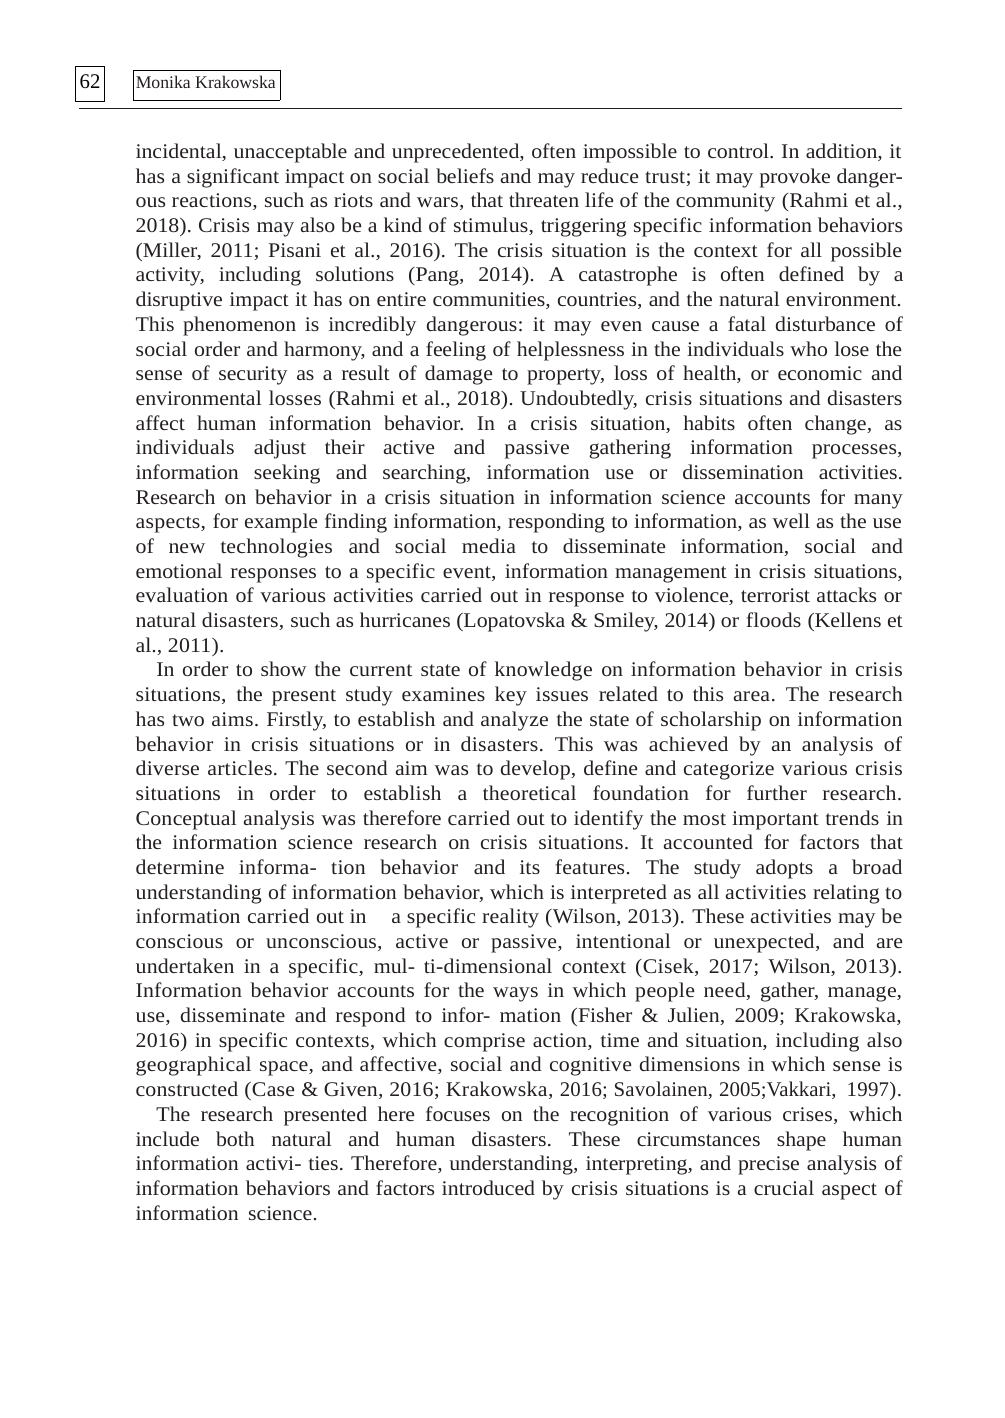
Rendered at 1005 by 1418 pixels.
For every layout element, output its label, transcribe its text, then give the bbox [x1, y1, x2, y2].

text incidental, unacceptable and unprecedented, often impossible to control. In addition, it has a significant impact on social beliefs and may reduce trust; it may provoke danger- ous reactions, such as riots and wars, that threaten life of the community (Rahmi et al., 2018). Crisis may also be a kind of stimulus, triggering specific information behaviors (Miller, 2011; Pisani et al., 2016). The crisis situation is the context for all possible activity, including solutions (Pang, 2014). A catastrophe is often defined by a disruptive impact it has on entire communities, countries, and the natural environment. This phenomenon is incredibly dangerous: it may even cause a fatal disturbance of social order and harmony, and a feeling of helplessness in the individuals who lose the sense of security as a result of damage to property, loss of health, or economic and environmental losses (Rahmi et al., 2018). Undoubtedly, crisis situations and disasters affect human information behavior. In a crisis situation, habits often change, as individuals adjust their active and passive gathering information processes, information seeking and searching, information use or dissemination activities. Research on behavior in a crisis situation in information science accounts for many aspects, for example finding information, responding to information, as well as the use of new technologies and social media to disseminate information, social and emotional responses to a specific event, information management in crisis situations, evaluation of various activities carried out in response to violence, terrorist attacks or natural disasters, such as hurricanes (Lopatovska & Smiley, 2014) or floods (Kellens et al., 2011). [135, 139, 903, 657]
text In order to show the current state of knowledge on information behavior in crisis situations, the present study examines key issues related to this area. The research has two aims. Firstly, to establish and analyze the state of scholarship on information behavior in crisis situations or in disasters. This was achieved by an analysis of diverse articles. The second aim was to develop, define and categorize various crisis situations in order to establish a theoretical foundation for further research. Conceptual analysis was therefore carried out to identify the most important trends in the information science research on crisis situations. It accounted for factors that determine informa- tion behavior and its features. The study adopts a broad understanding of information behavior, which is interpreted as all activities relating to information carried out in a specific reality (Wilson, 2013). These activities may be conscious or unconscious, active or passive, intentional or unexpected, and are undertaken in a specific, mul- ti-dimensional context (Cisek, 2017; Wilson, 2013). Information behavior accounts for the ways in which people need, gather, manage, use, disseminate and respond to infor- mation (Fisher & Julien, 2009; Krakowska, 2016) in specific contexts, which comprise action, time and situation, including also geographical space, and affective, social and cognitive dimensions in which sense is constructed (Case & Given, 2016; Krakowska, 2016; Savolainen, 2005;Vakkari, 1997). [135, 657, 903, 1101]
text The research presented here focuses on the recognition of various crises, which include both natural and human disasters. These circumstances shape human information activi- ties. Therefore, understanding, interpreting, and precise analysis of information behaviors and factors introduced by crisis situations is a crucial aspect of information science. [135, 1102, 902, 1224]
